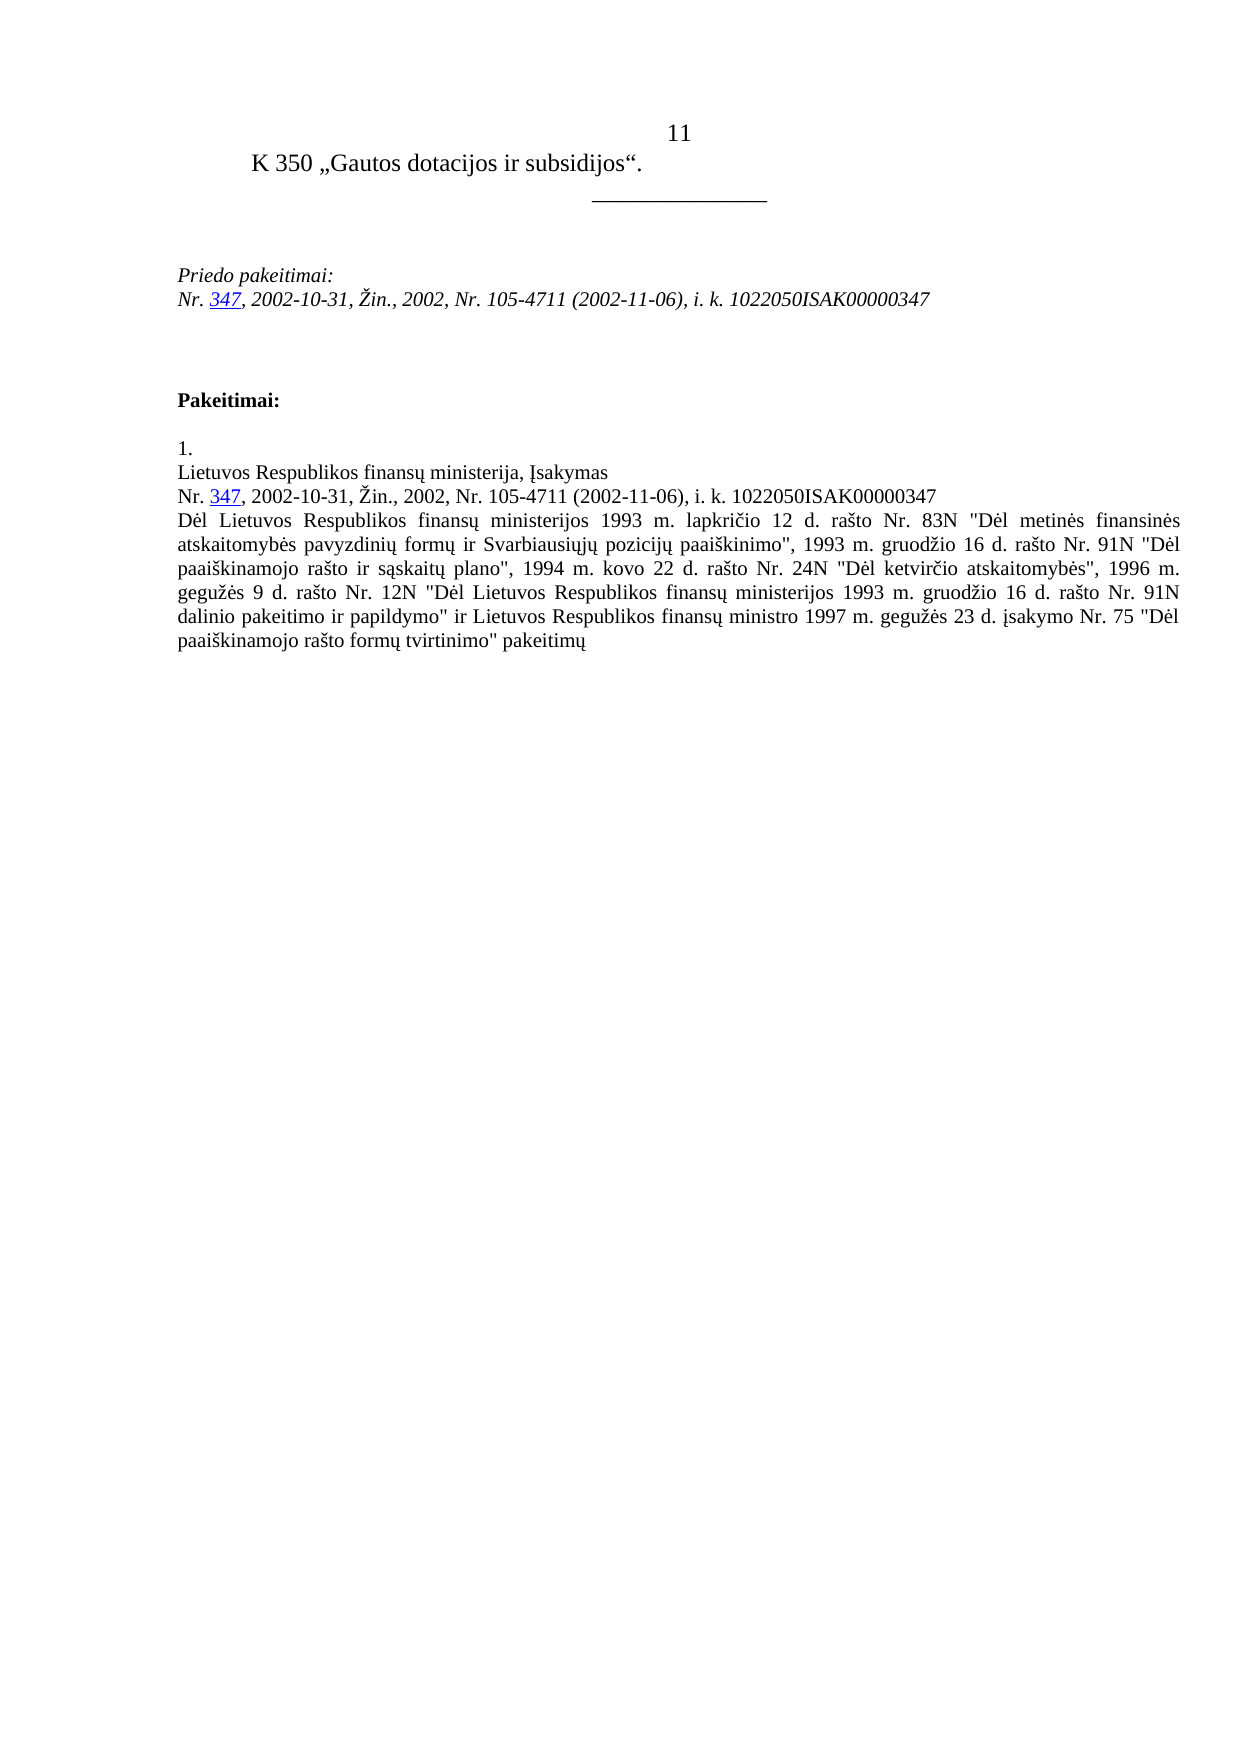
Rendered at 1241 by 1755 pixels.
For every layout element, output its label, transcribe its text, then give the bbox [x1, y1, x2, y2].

text Nr. 347, 2002-10-31, Žin., 2002, Nr. 105-4711 (2002-11-06), i. k. 1022050ISAK00000347 [177, 287, 1181, 311]
text Priedo pakeitimai: [177, 263, 1181, 287]
text Pakeitimai: [177, 388, 1181, 412]
text 1. [177, 436, 1181, 460]
text Lietuvos Respublikos finansų ministerija, Įsakymas [177, 460, 1181, 484]
text Nr. 347, 2002-10-31, Žin., 2002, Nr. 105-4711 (2002-11-06), i. k. 1022050ISAK00000347 [177, 484, 1181, 508]
text Dėl Lietuvos Respublikos finansų ministerijos 1993 m. lapkričio 12 d. rašto Nr. 83N "Dėl metinės finansinės atskaitomybės pavyzdinių formų ir Svarbiausiųjų pozicijų paaiškinimo", 1993 m. gruodžio 16 d. rašto Nr. 91N "Dėl paaiškinamojo rašto ir sąskaitų plano", 1994 m. kovo 22 d. rašto Nr. 24N "Dėl ketvirčio atskaitomybės", 1996 m. gegužės 9 d. rašto Nr. 12N "Dėl Lietuvos Respublikos finansų ministerijos 1993 m. gruodžio 16 d. rašto Nr. 91N dalinio pakeitimo ir papildymo" ir Lietuvos Respublikos finansų ministro 1997 m. gegužės 23 d. įsakymo Nr. 75 "Dėl paaiškinamojo rašto formų tvirtinimo" pakeitimų [177, 508, 1181, 652]
text K 350 „Gautos dotacijos ir subsidijos“. [177, 148, 1181, 176]
text ______________ [177, 176, 1181, 205]
